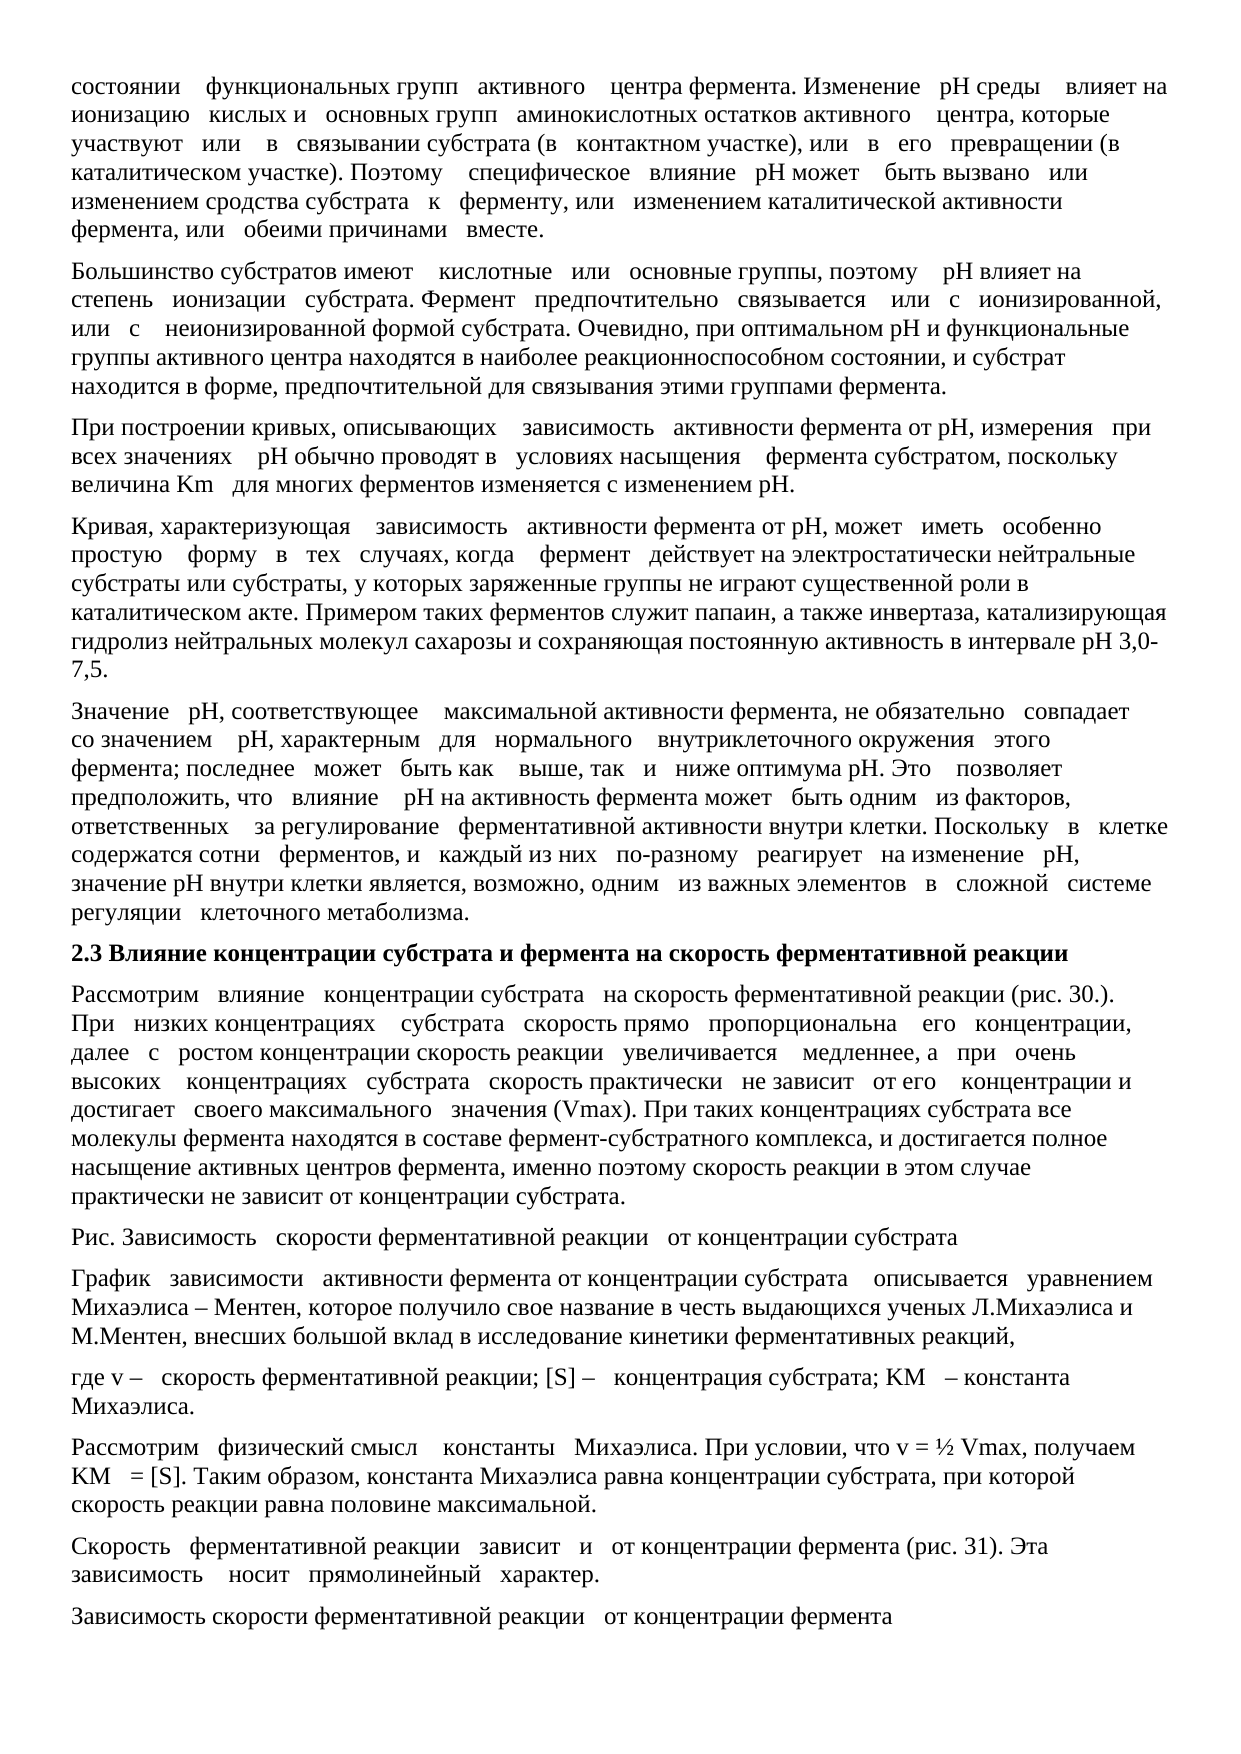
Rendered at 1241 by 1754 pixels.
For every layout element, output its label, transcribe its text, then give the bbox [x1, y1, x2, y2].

text состоянии функциональных групп активного центра фермента. Изменение рН среды влияет на ионизацию кислых и основных групп аминокислотных остатков активного центра, которые участвуют или в связывании субстрата (в контактном участке), или в его превращении (в каталитическом участке). Поэтому специфическое влияние рН может быть вызвано или изменением сродства субстрата к ферменту, или изменением каталитической активности фермента, или обеими причинами вместе. [71, 71, 1169, 243]
text При построении кривых, описывающих зависимость активности фермента от рН, измерения при всех значениях рН обычно проводят в условиях насыщения фермента субстратом, поскольку величина Km для многих ферментов изменяется с изменением рН. [71, 412, 1169, 498]
text Кривая, характеризующая зависимость активности фермента от рН, может иметь особенно простую форму в тех случаях, когда фермент действует на электростатически нейтральные субстраты или субстраты, у которых заряженные группы не играют существенной роли в каталитическом акте. Примером таких ферментов служит папаин, а также инвертаза, катализирующая гидролиз нейтральных молекул сахарозы и сохраняющая постоянную активность в интервале рН 3,0-7,5. [71, 511, 1169, 683]
text Рассмотрим влияние концентрации субстрата на скорость ферментативной реакции (рис. 30.). При низких концентрациях субстрата скорость прямо пропорциональна его концентрации, далее с ростом концентрации скорость реакции увеличивается медленнее, а при очень высоких концентрациях субстрата скорость практически не зависит от его концентрации и достигает своего максимального значения (Vmax). При таких концентрациях субстрата все молекулы фермента находятся в составе фермент-субстратного комплекса, и достигается полное насыщение активных центров фермента, именно поэтому скорость реакции в этом случае практически не зависит от концентрации субстрата. [71, 979, 1169, 1209]
text где v – скорость ферментативной реакции; [S] – концентрация субстрата; KM – константа Михаэлиса. [71, 1362, 1169, 1419]
text График зависимости активности фермента от концентрации субстрата описывается уравнением Михаэлиса – Ментен, которое получило свое название в честь выдающихся ученых Л.Михаэлиса и М.Ментен, внесших большой вклад в исследование кинетики ферментативных реакций, [71, 1263, 1169, 1349]
text Рис. Зависимость скорости ферментативной реакции от концентрации субстрата [71, 1222, 1169, 1251]
text Скорость ферментативной реакции зависит и от концентрации фермента (рис. 31). Эта зависимость носит прямолинейный характер. [71, 1531, 1169, 1588]
text Значение рН, соответствующее максимальной активности фермента, не обязательно совпадает со значением рН, характерным для нормального внутриклеточного окружения этого фермента; последнее может быть как выше, так и ниже оптимума рН. Это позволяет предположить, что влияние рН на активность фермента может быть одним из факторов, ответственных за регулирование ферментативной активности внутри клетки. Поскольку в клетке содержатся сотни ферментов, и каждый из них по-разному реагирует на изменение рН, значение рН внутри клетки является, возможно, одним из важных элементов в сложной системе регуляции клеточного метаболизма. [71, 696, 1169, 926]
text 2.3 Влияние концентрации субстрата и фермента на скорость ферментативной реакции [71, 938, 1169, 967]
text Рассмотрим физический смысл константы Михаэлиса. При условии, что v = ½ Vmax, получаем KM = [S]. Таким образом, константа Михаэлиса равна концентрации субстрата, при которой скорость реакции равна половине максимальной. [71, 1432, 1169, 1518]
text Большинство субстратов имеют кислотные или основные группы, поэтому рН влияет на степень ионизации субстрата. Фермент предпочтительно связывается или с ионизированной, или с неионизированной формой субстрата. Очевидно, при оптимальном рН и функциональные группы активного центра находятся в наиболее реакционноспособном состоянии, и субстрат находится в форме, предпочтительной для связывания этими группами фермента. [71, 256, 1169, 399]
text Зависимость скорости ферментативной реакции от концентрации фермента [71, 1601, 1169, 1629]
